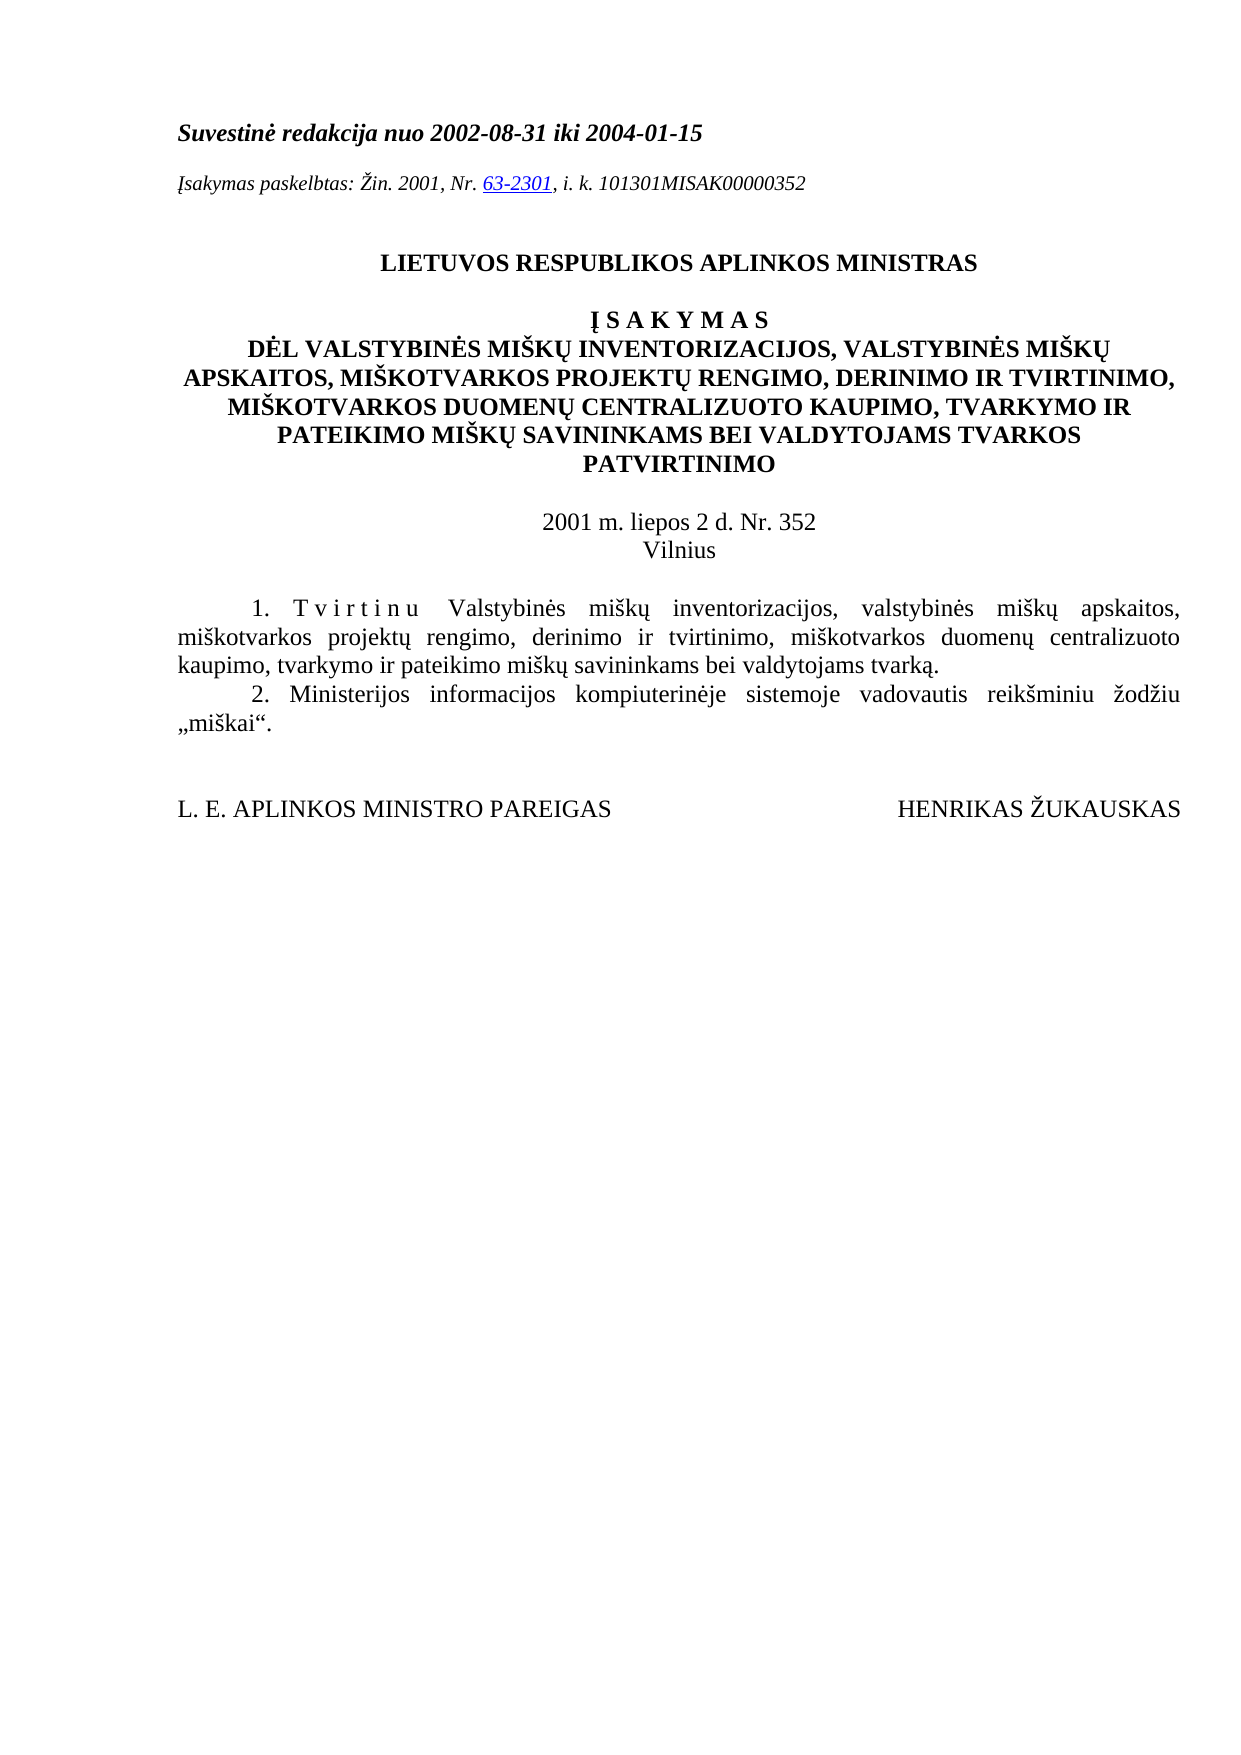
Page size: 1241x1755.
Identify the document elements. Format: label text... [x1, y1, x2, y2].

text 1. Tvirtinu Valstybinės miškų inventorizacijos, valstybinės miškų apskaitos, miškotvarkos projektų rengimo, derinimo ir tvirtinimo, miškotvarkos duomenų centralizuoto kaupimo, tvarkymo ir pateikimo miškų savininkams bei valdytojams tvarką. [177, 593, 1181, 679]
text Vilnius [177, 535, 1181, 564]
text 2001 m. liepos 2 d. Nr. 352 [177, 507, 1181, 535]
text L. e. aplinkos ministro pareigas Henrikas Žukauskas [177, 794, 1181, 823]
text Į S A K Y M A S [177, 305, 1181, 334]
text 2. Ministerijos informacijos kompiuterinėje sistemoje vadovautis reikšminiu žodžiu „miškai“. [177, 679, 1181, 737]
text LIETUVOS RESPUBLIKOS APLINKOS MINISTRAS [177, 248, 1181, 277]
text Suvestinė redakcija nuo 2002-08-31 iki 2004-01-15 [177, 118, 1181, 147]
text Įsakymas paskelbtas: Žin. 2001, Nr. 63-2301, i. k. 101301MISAK00000352 [177, 171, 1181, 195]
text DĖL VALSTYBINĖS MIŠKŲ INVENTORIZACIJOS, VALSTYBINĖS MIŠKŲ APSKAITOS, MIŠKOTVARKOS PROJEKTŲ RENGIMO, DERINIMO IR TVIRTINIMO, MIŠKOTVARKOS DUOMENŲ CENTRALIZUOTO KAUPIMO, TVARKYMO IR PATEIKIMO MIŠKŲ SAVININKAMS BEI VALDYTOJAMS TVARKOS PATVIRTINIMO [177, 334, 1181, 478]
